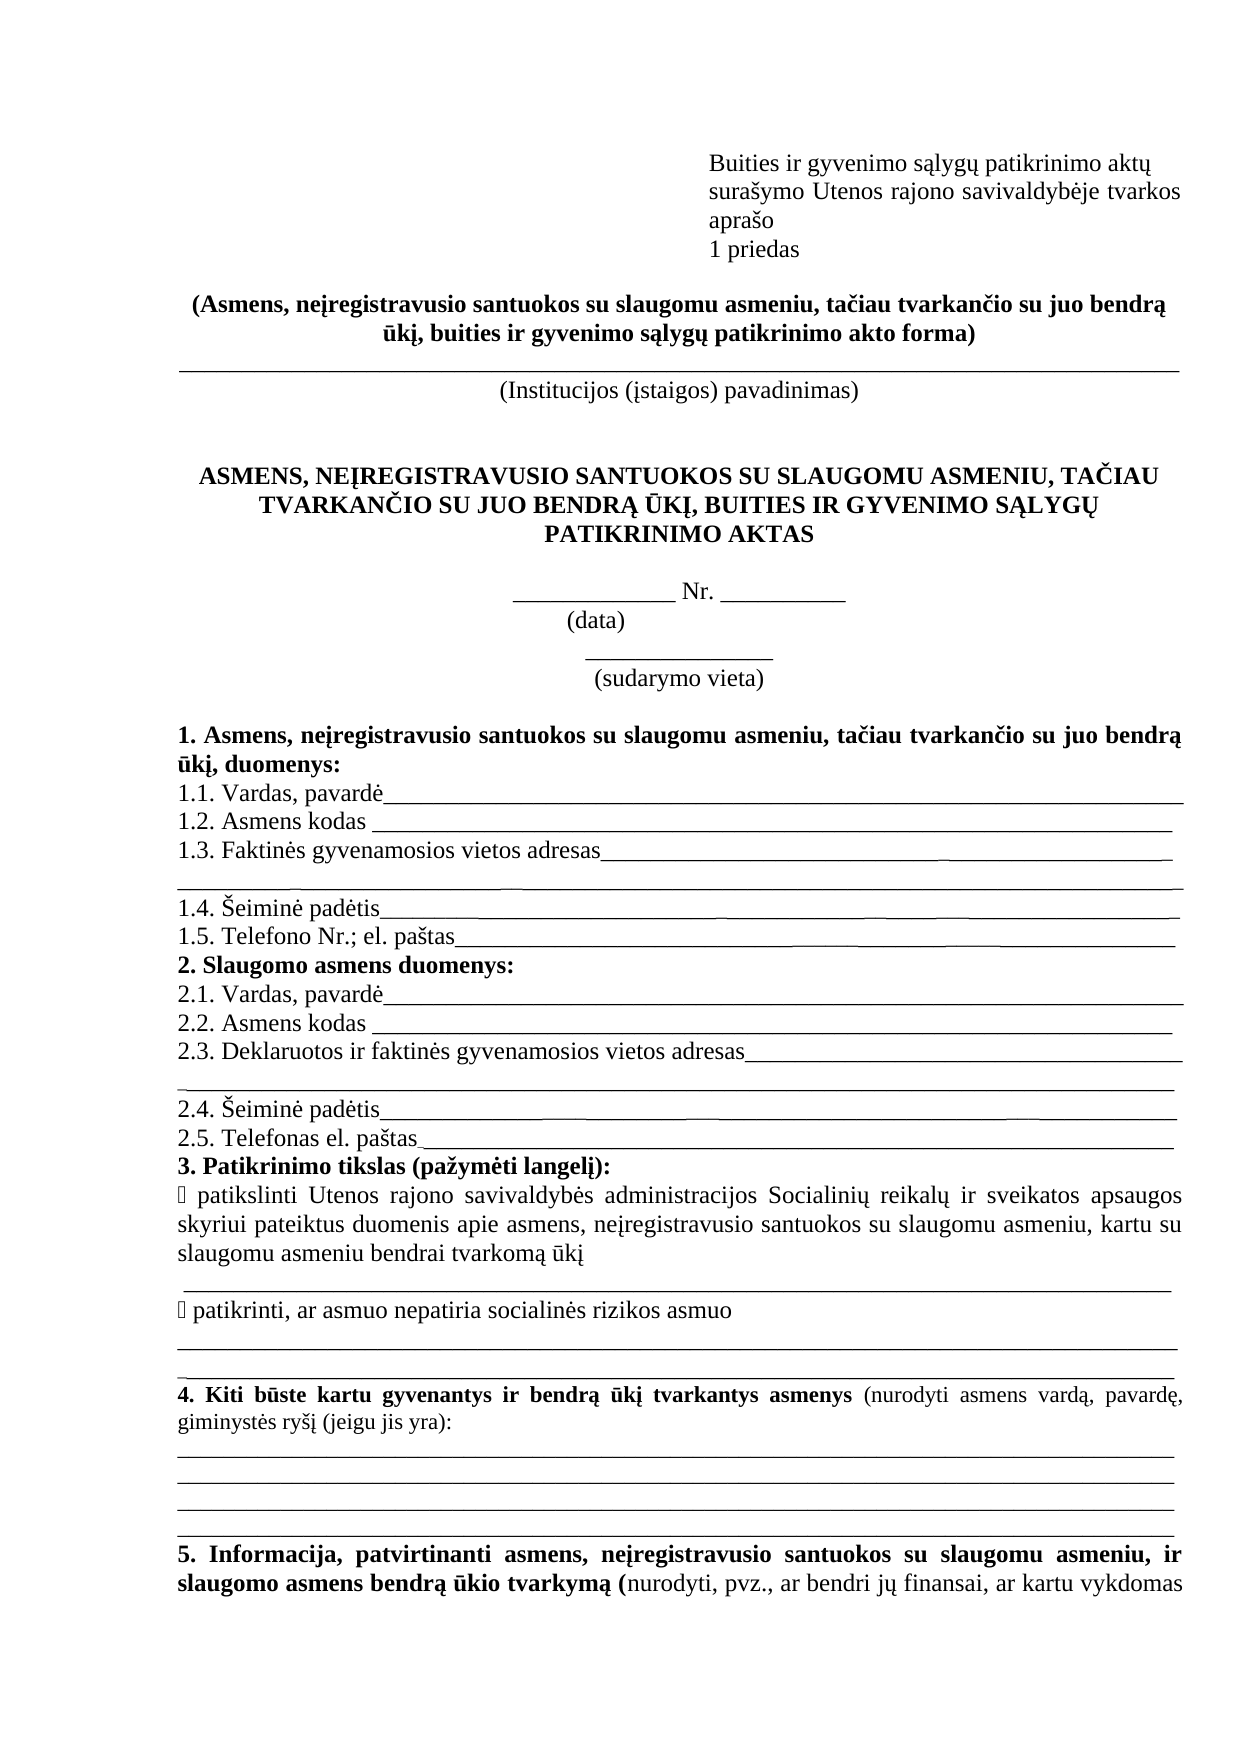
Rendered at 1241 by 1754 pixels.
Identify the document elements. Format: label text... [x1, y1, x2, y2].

text _______________________________________________________________________________________ [177, 1461, 1181, 1487]
text ________________________________________________________________________________ [177, 1353, 1183, 1381]
text 2. Slaugomo asmens duomenys: [177, 950, 1183, 979]
text 1.5. Telefono Nr.; el. paštas___________________________________________________________ [177, 921, 1183, 950]
text 2.4. Šeiminė padėtis_________________________________________________________________ [177, 1094, 1183, 1123]
text  patikslinti Utenos rajono savivaldybės administracijos Socialinių reikalų ir sveikatos apsaugos skyriui pateiktus duomenis apie asmens, neįregistravusio santuokos su slaugomu asmeniu, kartu su slaugomu asmeniu bendrai tvarkomą ūkį [177, 1180, 1183, 1266]
text  patikrinti, ar asmuo nepatiria socialinės rizikos asmuo [177, 1295, 1183, 1324]
text _______________ [177, 634, 1181, 663]
text 2.2. Asmens kodas ________________________________________________________________ [177, 1008, 1183, 1036]
text 1. Asmens, neįregistravusio santuokos su slaugomu asmeniu, tačiau tvarkančio su juo bendrą ūkį, duomenys: [177, 720, 1183, 778]
text ASMENS, NEĮREGISTRAVUSIO SANTUOKOS SU SLAUGOMU ASMENIU, TAČIAU TVARKANČIO SU JUO BENDRĄ ŪKĮ, BUITIES IR GYVENIMO SĄLYGŲ PATIKRINIMO AKTAS [177, 461, 1181, 548]
text (Asmens, neįregistravusio santuokos su slaugomu asmeniu, tačiau tvarkančio su juo bendrą ūkį, buities ir gyvenimo sąlygų patikrinimo akto forma) [177, 289, 1181, 346]
text 2.3. Deklaruotos ir faktinės gyvenamosios vietos adresas___________________________________ [177, 1036, 1183, 1065]
text _______________________________________________________________________________________ [177, 1487, 1181, 1513]
text 1.3. Faktinės gyvenamosios vietos adresas______________________________________________ [177, 835, 1183, 864]
text _______________________________________________________________________________ [177, 1266, 1183, 1295]
text 4. Kiti būste kartu gyvenantys ir bendrą ūkį tvarkantys asmenys (nurodyti asmens vardą, pavardę, giminystės ryšį (jeigu jis yra): [177, 1381, 1183, 1434]
text (sudarymo vieta) [177, 663, 1181, 691]
text 2.5. Telefonas el. paštas_____________________________________________________________ [177, 1123, 1183, 1151]
text (data) [177, 605, 1181, 634]
text 3. Patikrinimo tikslas (pažymėti langelį): [177, 1151, 1183, 1180]
text 5. Informacija, patvirtinanti asmens, neįregistravusio santuokos su slaugomu asmeniu, ir slaugomo asmens bendrą ūkio tvarkymą (nurodyti, pvz., ar bendri jų finansai, ar kartu vykdomas [177, 1539, 1183, 1597]
text ________________________________________________________________________________ [177, 346, 1181, 375]
text 1.1. Vardas, pavardė________________________________________________________________ [177, 778, 1183, 806]
text _________________________________________________________________________________ [177, 864, 1183, 889]
text ________________________________________________________________________________ [177, 1065, 1183, 1094]
text _______________________________________________________________________________________ [177, 1513, 1181, 1539]
text 2.1. Vardas, pavardė________________________________________________________________ [177, 979, 1183, 1008]
text ________________________________________________________________________________ [177, 1324, 1183, 1353]
text _______________________________________________________________________________________ [177, 1434, 1183, 1461]
text 1.2. Asmens kodas ________________________________________________________________ [177, 806, 1183, 835]
text Buities ir gyvenimo sąlygų patikrinimo aktų [709, 148, 1181, 176]
text 1 priedas [709, 234, 1181, 263]
text (Institucijos (įstaigos) pavadinimas) [177, 375, 1181, 404]
text surašymo Utenos rajono savivaldybėje tvarkos aprašo [709, 176, 1181, 234]
text _____________ Nr. __________ [177, 576, 1181, 605]
text 1.4. Šeiminė padėtis__________________________________________________________________ [177, 893, 1183, 921]
